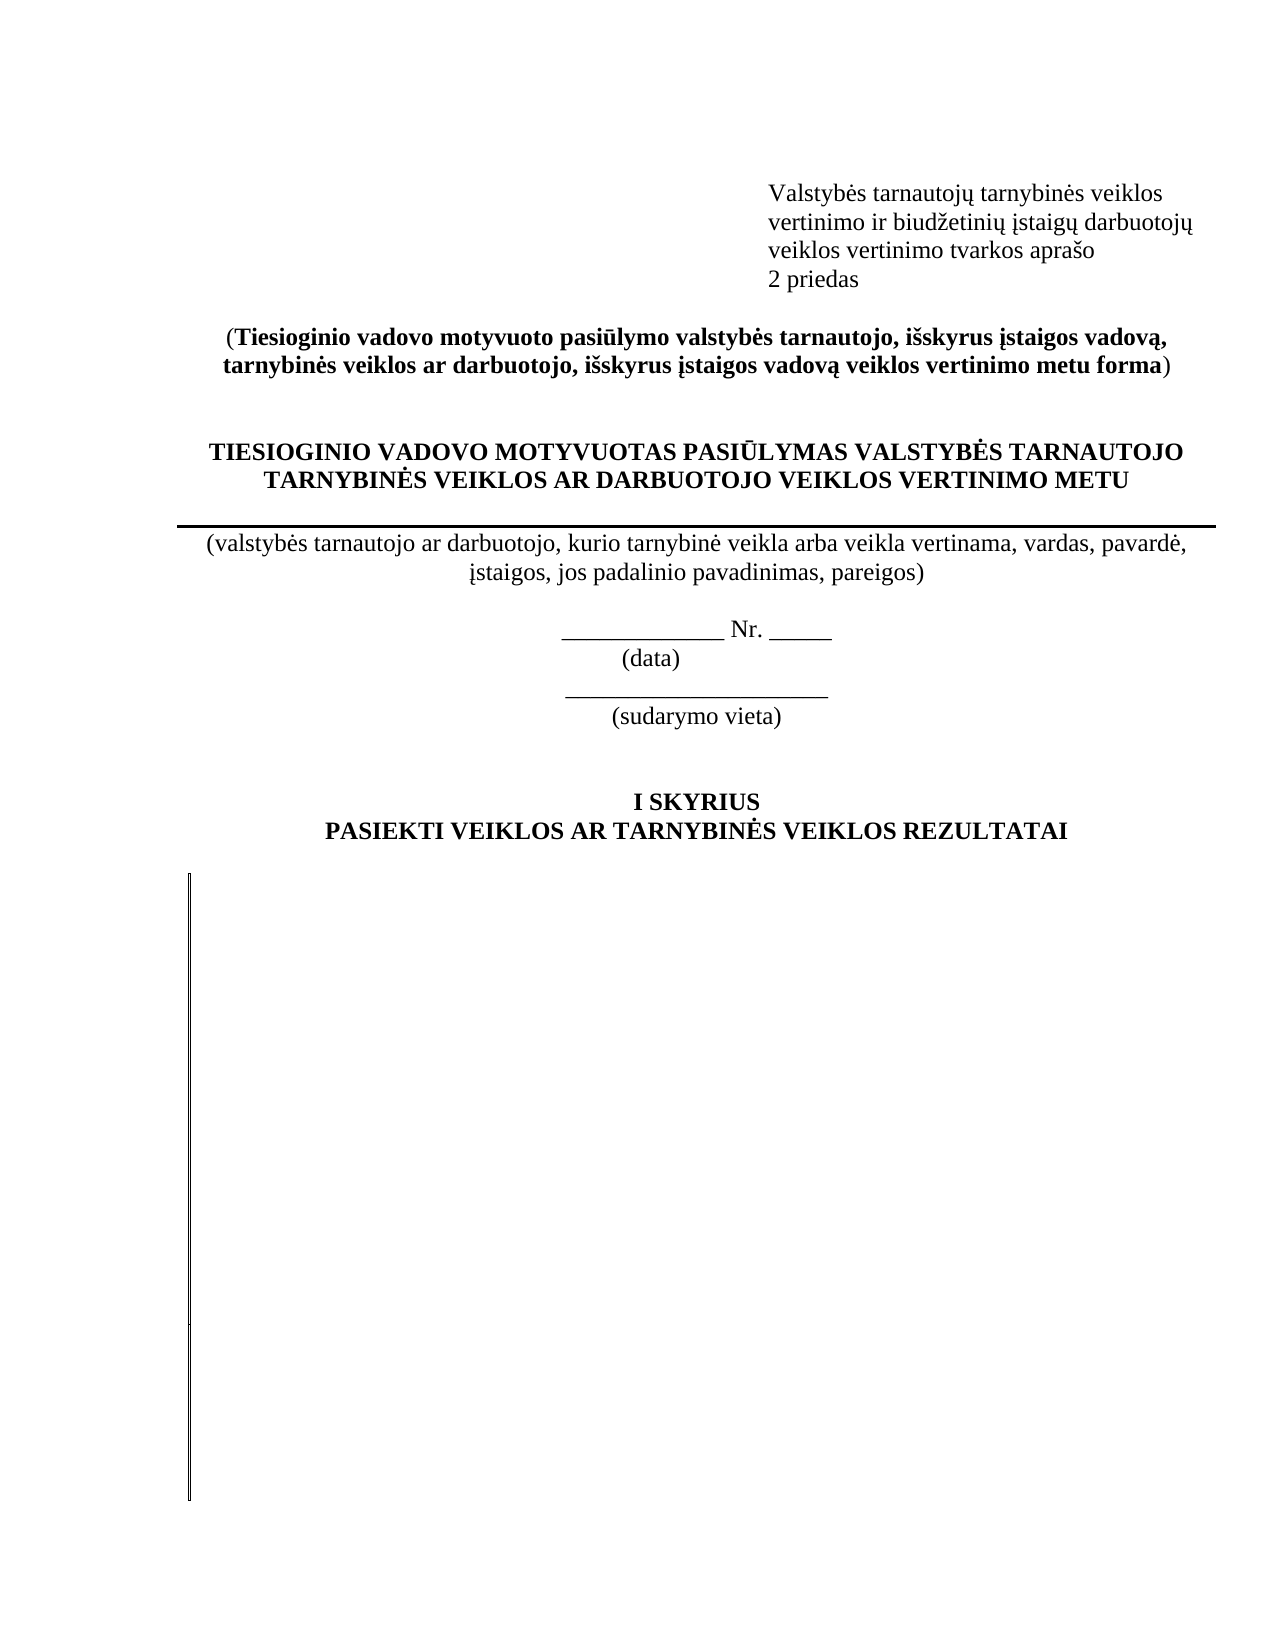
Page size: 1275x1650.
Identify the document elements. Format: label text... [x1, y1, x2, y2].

text PASIEKTI VEIKLOS AR TARNYBINĖS VEIKLOS REZULTATAI [177, 816, 1216, 844]
text _____________________ [177, 672, 1216, 701]
text vertinimo ir biudžetinių įstaigų darbuotojų [768, 207, 1216, 236]
text (data) [177, 643, 1216, 672]
text _____________ Nr. _____ [177, 614, 1216, 643]
text 2 priedas [768, 264, 1216, 293]
text (valstybės tarnautojo ar darbuotojo, kurio tarnybinė veikla arba veikla vertinama, vardas, pavardė, įstaigos, jos padalinio pavadinimas, pareigos) [177, 528, 1216, 586]
text (sudarymo vieta) [177, 701, 1216, 729]
text TIESIOGINIO VADOVO MOTYVUOTAS PASIŪLYMAS VALSTYBĖS TARNAUTOJO TARNYBINĖS VEIKLOS AR DARBUOTOJO VEIKLOS VERTINIMO METU [177, 437, 1216, 494]
text veiklos vertinimo tvarkos aprašo [768, 236, 1216, 264]
text (Tiesioginio vadovo motyvuoto pasiūlymo valstybės tarnautojo, išskyrus įstaigos vadovą, tarnybinės veiklos ar darbuotojo, išskyrus įstaigos vadovą veiklos vertinimo metu forma) [177, 322, 1216, 379]
text I SKYRIUS [177, 787, 1216, 816]
text Valstybės tarnautojų tarnybinės veiklos [768, 178, 1216, 207]
